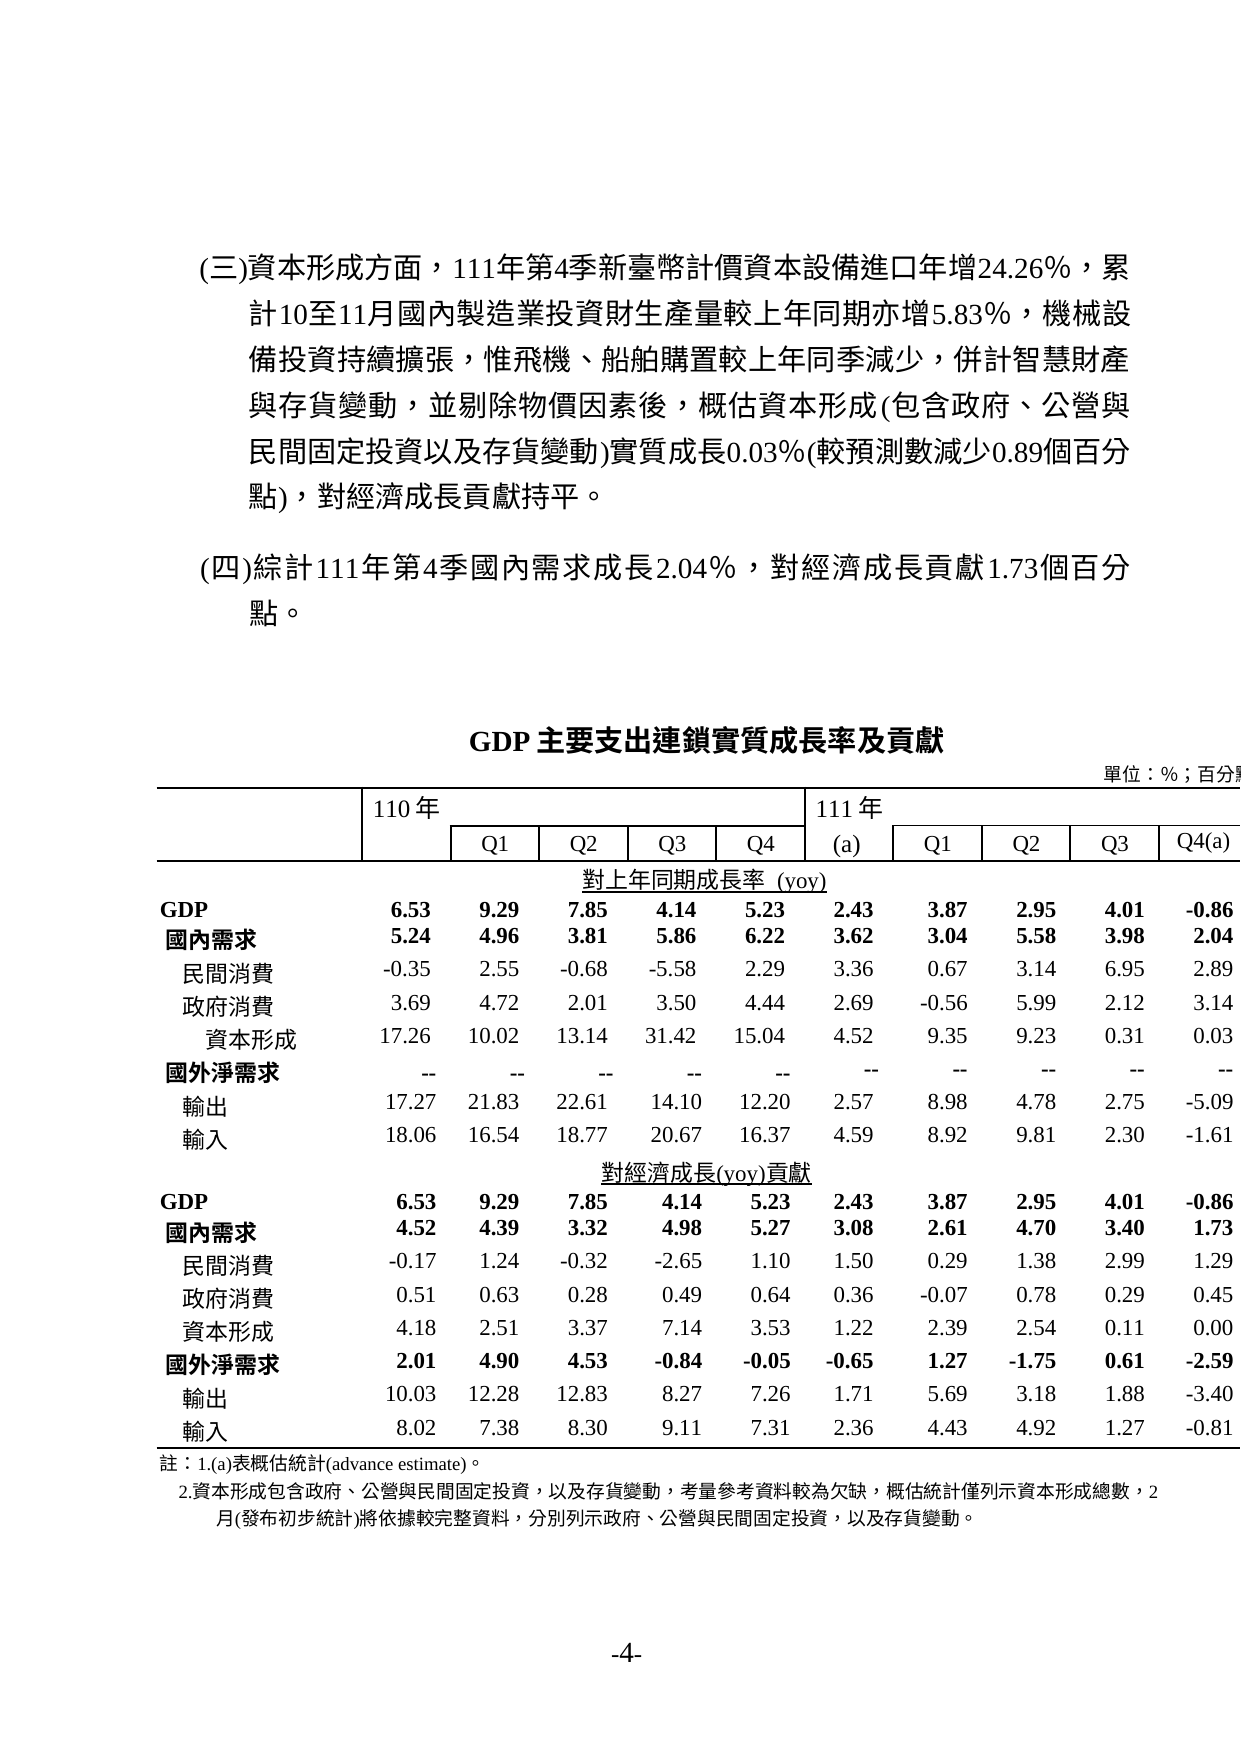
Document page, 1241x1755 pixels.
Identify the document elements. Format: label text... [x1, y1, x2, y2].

table_cell 0.28 [539, 1281, 628, 1314]
table_cell 4.70 [982, 1214, 1070, 1248]
table_cell 3.14 [982, 955, 1070, 989]
table_cell 2.69 [805, 989, 893, 1022]
table_cell [157, 825, 361, 860]
table_cell 3.62 [805, 922, 893, 955]
table_cell -0.17 [362, 1248, 451, 1281]
table_cell 4.59 [805, 1122, 893, 1155]
table_cell 4.39 [451, 1214, 539, 1248]
table_cell 6.53 [362, 896, 451, 922]
table_cell 國外淨需求 [157, 1347, 362, 1381]
table_cell -2.59 [1159, 1347, 1240, 1381]
table_cell 10.03 [362, 1381, 451, 1414]
table_cell 4.52 [362, 1214, 451, 1248]
table_cell -0.84 [628, 1347, 716, 1381]
table_cell 0.64 [716, 1281, 805, 1314]
table_cell [1164, 789, 1240, 825]
table_cell 5.27 [716, 1214, 805, 1248]
table_cell -- [805, 1055, 893, 1088]
table_cell 2.51 [451, 1314, 539, 1347]
table_cell 2.39 [893, 1314, 982, 1347]
table_cell 輸出 [157, 1088, 362, 1122]
table_cell 0.31 [1070, 1022, 1159, 1055]
table_cell [893, 789, 982, 825]
table_cell 0.61 [1070, 1347, 1159, 1381]
table_cell 1.71 [805, 1381, 893, 1414]
table_cell 2.30 [1070, 1122, 1159, 1155]
table_cell 6.95 [1070, 955, 1159, 989]
table_cell 2.95 [982, 1188, 1070, 1214]
table_cell 9.29 [451, 1188, 539, 1214]
table_cell -- [362, 1055, 451, 1088]
table_cell 資本形成 [157, 1314, 362, 1347]
table_cell Q1 [894, 826, 981, 860]
table_cell -- [1159, 1055, 1240, 1088]
table_cell 9.23 [982, 1022, 1070, 1055]
table_cell 4.44 [716, 989, 805, 1022]
table_cell 10.02 [451, 1022, 539, 1055]
table_cell -0.81 [1159, 1414, 1240, 1447]
table_cell 3.40 [1070, 1214, 1159, 1248]
table_cell 31.42 [628, 1022, 716, 1055]
table_cell 國外淨需求 [157, 1055, 362, 1088]
table_cell -1.61 [1159, 1122, 1240, 1155]
table_cell 國內需求 [157, 922, 362, 955]
table_cell 3.81 [539, 922, 628, 955]
table_cell 1.88 [1070, 1381, 1159, 1414]
table_cell -0.07 [893, 1281, 982, 1314]
table_cell 18.06 [362, 1122, 451, 1155]
table_cell 5.23 [716, 1188, 805, 1214]
table_cell [982, 789, 1070, 825]
table_cell 16.37 [716, 1122, 805, 1155]
table_cell 4.78 [982, 1088, 1070, 1122]
table_cell 0.67 [893, 955, 982, 989]
table_cell 0.63 [451, 1281, 539, 1314]
table_cell -- [982, 1055, 1070, 1088]
table_cell 輸出 [157, 1381, 362, 1414]
table_cell 5.23 [716, 896, 805, 922]
table_cell 17.26 [362, 1022, 451, 1055]
table_cell 2.89 [1159, 955, 1240, 989]
table_cell 3.14 [1159, 989, 1240, 1022]
table_cell 7.85 [539, 896, 628, 922]
table_cell [628, 789, 716, 825]
table_cell 國內需求 [157, 1214, 362, 1248]
table_cell Q4(a) [1160, 826, 1240, 860]
table_cell 8.02 [362, 1414, 451, 1447]
table_cell 4.72 [451, 989, 539, 1022]
table_cell 2.36 [805, 1414, 893, 1447]
table_cell 政府消費 [157, 1281, 362, 1314]
table_cell 9.81 [982, 1122, 1070, 1155]
table_cell 民間消費 [157, 1248, 362, 1281]
table_cell 12.28 [451, 1381, 539, 1414]
table_cell 1.24 [451, 1248, 539, 1281]
table_cell 4.14 [628, 1188, 716, 1214]
table_cell 資本形成 [157, 1022, 362, 1055]
table_cell 110年 [363, 789, 451, 825]
table_cell 8.27 [628, 1381, 716, 1414]
table_cell 8.92 [893, 1122, 982, 1155]
table_cell 1.27 [893, 1347, 982, 1381]
table_cell 2.43 [805, 1188, 893, 1214]
table_cell -0.56 [893, 989, 982, 1022]
table_cell 7.31 [716, 1414, 805, 1447]
text [199, 29, 1131, 75]
table_cell -2.65 [628, 1248, 716, 1281]
table_cell -0.86 [1159, 1188, 1240, 1214]
table_cell 7.85 [539, 1188, 628, 1214]
table_cell 2.54 [982, 1314, 1070, 1347]
table_cell 4.01 [1070, 1188, 1159, 1214]
table_cell GDP [157, 1188, 362, 1214]
table_cell 4.90 [451, 1347, 539, 1381]
table_cell 2.04 [1159, 922, 1240, 955]
table_cell 22.61 [539, 1088, 628, 1122]
table_cell 1.22 [805, 1314, 893, 1347]
table_cell [1159, 789, 1163, 825]
table_cell 2.75 [1070, 1088, 1159, 1122]
table_cell 8.30 [539, 1414, 628, 1447]
table_cell [539, 789, 628, 825]
table_cell (a) [806, 825, 892, 860]
table_cell 0.29 [893, 1248, 982, 1281]
table_cell -0.86 [1159, 896, 1240, 922]
table_cell Q2 [540, 827, 627, 860]
table_cell 1.10 [716, 1248, 805, 1281]
table_cell 1.29 [1159, 1248, 1240, 1281]
table_cell 2.99 [1070, 1248, 1159, 1281]
table_cell 0.11 [1070, 1314, 1159, 1347]
table_cell -5.58 [628, 955, 716, 989]
table_cell -3.40 [1159, 1381, 1240, 1414]
table_cell 註：1.(a)表概估統計(advance estimate)。 2.資本形成包含政府、公營與民間固定投資，以及存貨變動，考量參考資料較為欠缺，概估統計僅列示資本形成總數，2月(發布初步統計)將依據較完整資料，分別列示政府、公營與民間固定投資，以及存貨變動。 [157, 1449, 1163, 1531]
table_cell [363, 825, 450, 860]
table_cell 0.03 [1159, 1022, 1240, 1055]
table_cell 2.43 [805, 896, 893, 922]
table_cell 3.87 [893, 1188, 982, 1214]
table_cell 5.99 [982, 989, 1070, 1022]
table_cell 4.18 [362, 1314, 451, 1347]
table_cell 15.04 [716, 1022, 805, 1055]
table_cell 輸入 [157, 1122, 362, 1155]
table_cell -- [628, 1055, 716, 1088]
table_cell 14.10 [628, 1088, 716, 1122]
table_cell 17.27 [362, 1088, 451, 1122]
table_cell 0.45 [1159, 1281, 1240, 1314]
table_cell 2.12 [1070, 989, 1159, 1022]
table_cell -- [539, 1055, 628, 1088]
table_cell 4.01 [1070, 896, 1159, 922]
table_cell 3.36 [805, 955, 893, 989]
table_cell 5.58 [982, 922, 1070, 955]
table_cell 3.87 [893, 896, 982, 922]
table_cell 3.69 [362, 989, 451, 1022]
table_cell 9.29 [451, 896, 539, 922]
table_cell -0.68 [539, 955, 628, 989]
table_cell 4.52 [805, 1022, 893, 1055]
table_cell 0.49 [628, 1281, 716, 1314]
table_cell 7.38 [451, 1414, 539, 1447]
table_cell 3.32 [539, 1214, 628, 1248]
table_cell 4.53 [539, 1347, 628, 1381]
table_cell 4.14 [628, 896, 716, 922]
table_cell 6.22 [716, 922, 805, 955]
table_cell Q3 [629, 827, 715, 860]
table_cell 2.01 [539, 989, 628, 1022]
table_cell [716, 789, 804, 825]
table_cell -0.65 [805, 1347, 893, 1381]
table_cell 4.43 [893, 1414, 982, 1447]
table_cell 0.51 [362, 1281, 451, 1314]
table_cell 政府消費 [157, 989, 362, 1022]
table_cell -1.75 [982, 1347, 1070, 1381]
table_cell 1.50 [805, 1248, 893, 1281]
table_cell 5.69 [893, 1381, 982, 1414]
table_cell 1.38 [982, 1248, 1070, 1281]
table_cell 16.54 [451, 1122, 539, 1155]
table_cell 3.37 [539, 1314, 628, 1347]
table_cell 2.29 [716, 955, 805, 989]
table_cell 7.26 [716, 1381, 805, 1414]
table_cell 13.14 [539, 1022, 628, 1055]
table_cell 3.18 [982, 1381, 1070, 1414]
table_cell 12.83 [539, 1381, 628, 1414]
table_cell [157, 789, 361, 825]
table_cell 21.83 [451, 1088, 539, 1122]
table_header GDP主要支出連鎖實質成長率及貢獻 [157, 717, 1240, 759]
table_cell Q1 [452, 827, 538, 860]
table_cell 對上年同期成長率 (yoy) [157, 862, 1240, 896]
text (三)資本形成方面，111年第4季新臺幣計價資本設備進口年增24.26％，累計10至11月國內製造業投資財生產量較上年同期亦增5.83％，機械設備投資持續擴張，惟飛機、船舶購置較上年同季減少，併計智慧財產與存貨變動，並剔除物價因素後，概估資本形成(包含政府、公營與民間固定投資以及存貨變動)實質成長0.03％(較預測數減少0.89個百分點)，對經濟成長貢獻持平。 [199, 242, 1131, 517]
table_cell 18.77 [539, 1122, 628, 1155]
table_cell -- [893, 1055, 982, 1088]
table_cell 3.98 [1070, 922, 1159, 955]
table_cell 3.08 [805, 1214, 893, 1248]
table_cell 4.92 [982, 1414, 1070, 1447]
table_cell 3.04 [893, 922, 982, 955]
table_cell 12.20 [716, 1088, 805, 1122]
table_cell 1.27 [1070, 1414, 1159, 1447]
table_cell 對經濟成長(yoy)貢獻 [157, 1155, 1240, 1188]
table_cell 5.86 [628, 922, 716, 955]
table_cell 9.35 [893, 1022, 982, 1055]
table_cell 單位：％；百分點 [157, 759, 1240, 787]
table_cell -0.32 [539, 1248, 628, 1281]
table_cell 8.98 [893, 1088, 982, 1122]
table_cell 3.50 [628, 989, 716, 1022]
table_cell [1070, 789, 1159, 825]
table_cell 0.36 [805, 1281, 893, 1314]
table_cell 2.61 [893, 1214, 982, 1248]
table_cell -0.05 [716, 1347, 805, 1381]
table_cell 7.14 [628, 1314, 716, 1347]
table_cell Q3 [1071, 826, 1158, 860]
table_cell -- [716, 1055, 805, 1088]
table_cell -- [1070, 1055, 1159, 1088]
table_cell 民間消費 [157, 955, 362, 989]
table_cell -0.35 [362, 955, 451, 989]
table_cell 111年 [806, 789, 893, 825]
table_cell 2.57 [805, 1088, 893, 1122]
text (四)綜計111年第4季國內需求成長2.04％，對經濟成長貢獻1.73個百分點。 [200, 542, 1131, 634]
table_cell 4.98 [628, 1214, 716, 1248]
table_cell GDP [157, 896, 362, 922]
table_cell 6.53 [362, 1188, 451, 1214]
table_cell 2.95 [982, 896, 1070, 922]
table_cell 0.29 [1070, 1281, 1159, 1314]
table_cell 0.00 [1159, 1314, 1240, 1347]
table_cell 0.78 [982, 1281, 1070, 1314]
table_cell [451, 789, 539, 825]
table_cell 1.73 [1159, 1214, 1240, 1248]
table_cell Q4 [717, 827, 804, 860]
table_cell 3.53 [716, 1314, 805, 1347]
table_cell 9.11 [628, 1414, 716, 1447]
table_cell 20.67 [628, 1122, 716, 1155]
table_cell 4.96 [451, 922, 539, 955]
table_cell 輸入 [157, 1414, 362, 1447]
table_cell -- [451, 1055, 539, 1088]
table_cell -5.09 [1159, 1088, 1240, 1122]
table_cell [1164, 1449, 1240, 1531]
table_cell 2.55 [451, 955, 539, 989]
table_cell Q2 [983, 826, 1069, 860]
table_cell 5.24 [362, 922, 451, 955]
table_cell 2.01 [362, 1347, 451, 1381]
